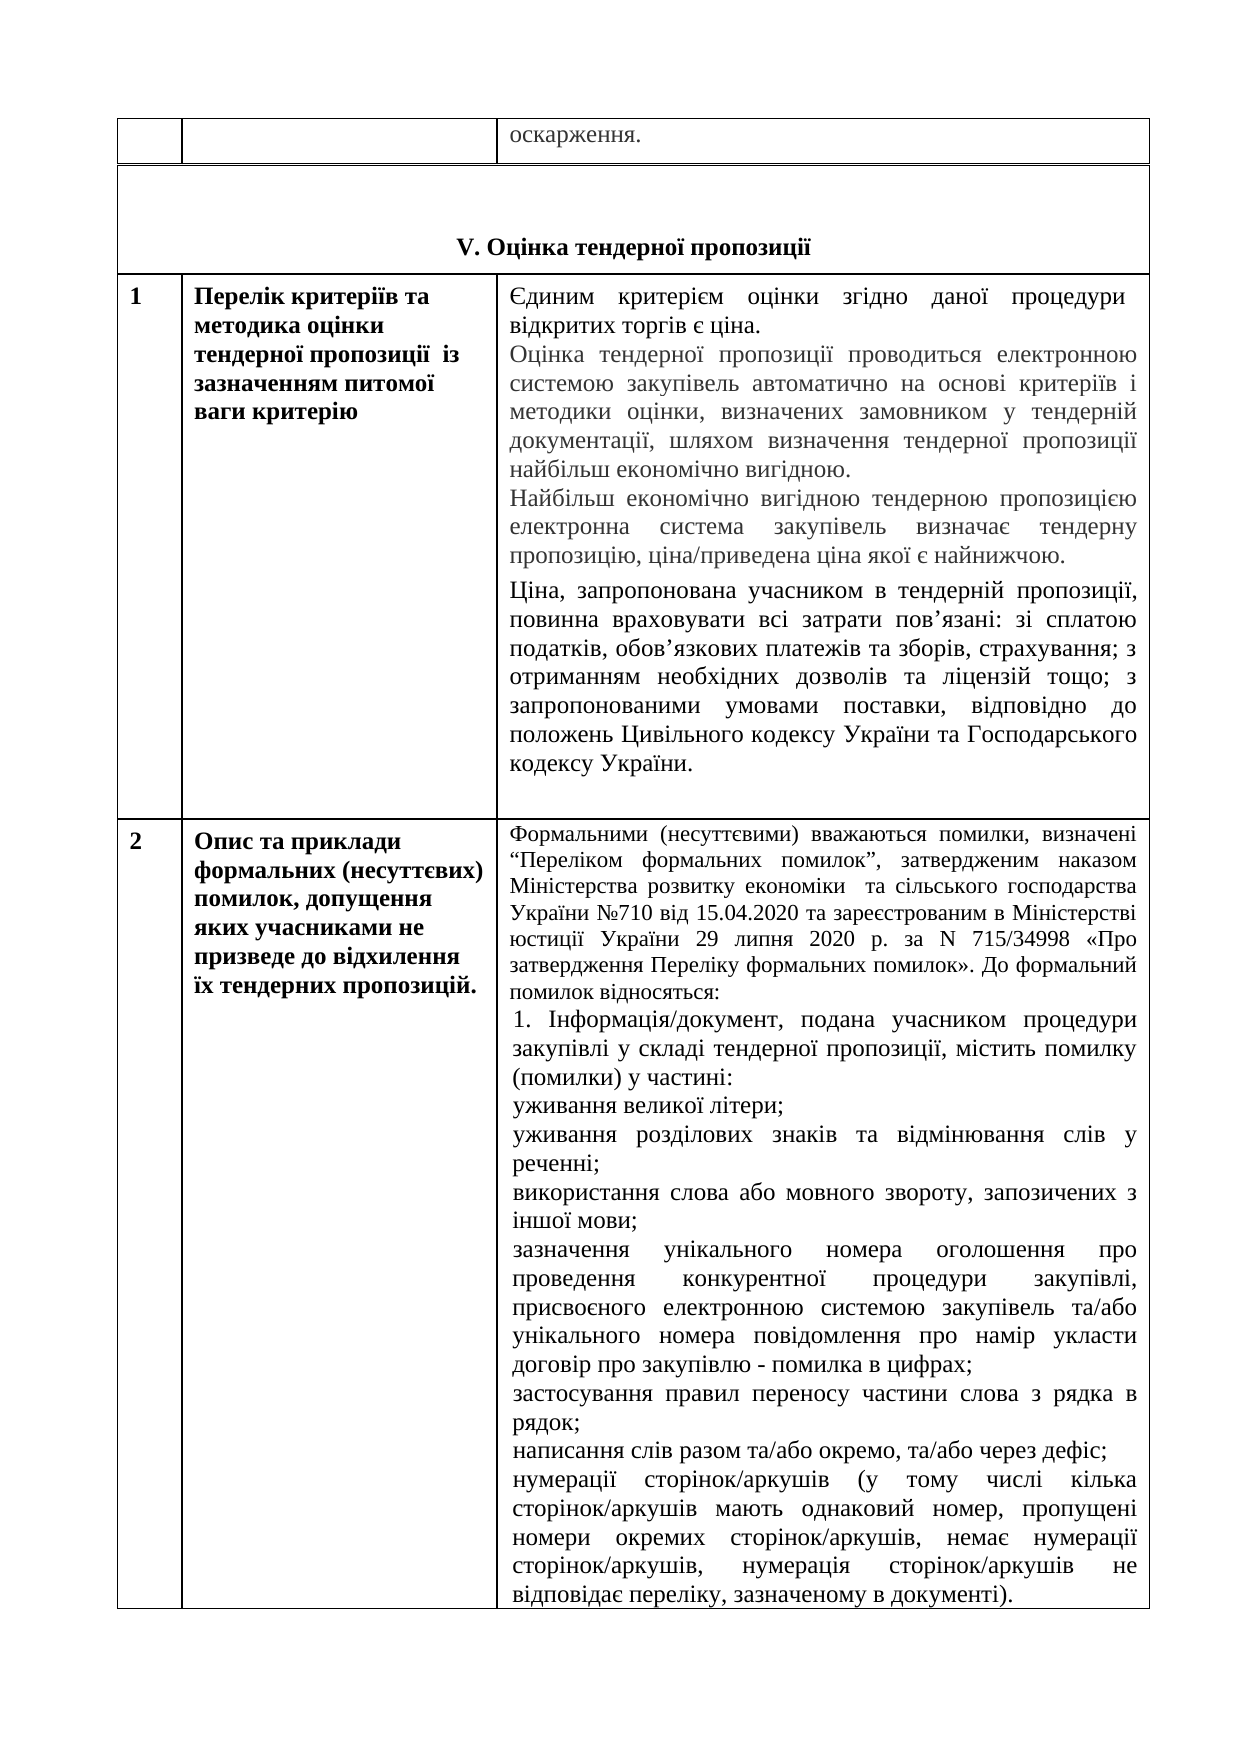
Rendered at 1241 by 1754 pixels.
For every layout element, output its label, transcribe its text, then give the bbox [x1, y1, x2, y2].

table_cell 2 [118, 820, 181, 1608]
table_cell [118, 119, 181, 163]
table_cell [183, 119, 496, 163]
table_cell Формальними (несуттєвими) вважаються помилки, визначені “Переліком формальних помилок”, затвердженим наказом Міністерства розвитку економіки та сільського господарства України №710 від 15.04.2020 та зареєстрованим в Міністерстві юстиції України 29 липня 2020 р. за N 715/34998 «Про затвердження Переліку формальних помилок». До формальний помилок відносяться: 1. Інформація/документ, подана учасником процедури закупівлі у складі тендерної пропозиції, містить помилку (помилки) у частині: уживання великої літери; уживання розділових знаків та відмінювання слів у реченні; використання слова або мовного звороту, запозичених з іншої мови; зазначення унікального номера оголошення про проведення конкурентної процедури закупівлі, присвоєного електронною системою закупівель та/або унікального номера повідомлення про намір укласти договір про закупівлю - помилка в цифрах; застосування правил переносу частини слова з рядка в рядок; написання слів разом та/або окремо, та/або через дефіс; нумерації сторінок/аркушів (у тому числі кілька сторінок/аркушів мають однаковий номер, пропущені номери окремих сторінок/аркушів, немає нумерації сторінок/аркушів, нумерація сторінок/аркушів не відповідає переліку, зазначеному в документі). [498, 820, 1149, 1608]
table_cell V. Оцінка тендерної пропозиції [118, 166, 1149, 273]
table_cell Єдиним критерієм оцінки згідно даної процедури відкритих торгів є ціна. Оцінка тендерної пропозиції проводиться електронною системою закупівель автоматично на основі критеріїв і методики оцінки, визначених замовником у тендерній документації, шляхом визначення тендерної пропозиції найбільш економічно вигідною. Найбільш економічно вигідною тендерною пропозицією електронна система закупівель визначає тендерну пропозицію, ціна/приведена ціна якої є найнижчою. Ціна, запропонована учасником в тендерній пропозиції, повинна враховувати всі затрати пов’язані: зі сплатою податків, обов’язкових платежів та зборів, страхування; з отриманням необхідних дозволів та ліцензій тощо; з запропонованими умовами поставки, відповідно до положень Цивільного кодексу України та Господарського кодексу України. [498, 275, 1149, 818]
table_cell Опис та приклади формальних (несуттєвих) помилок, допущення яких учасниками не призведе до відхилення їх тендерних пропозицій. [183, 820, 496, 1608]
table_cell 1 [118, 275, 181, 818]
table_cell Перелік критеріїв та методика оцінки тендерної пропозиції із зазначенням питомої ваги критерію [183, 275, 496, 818]
